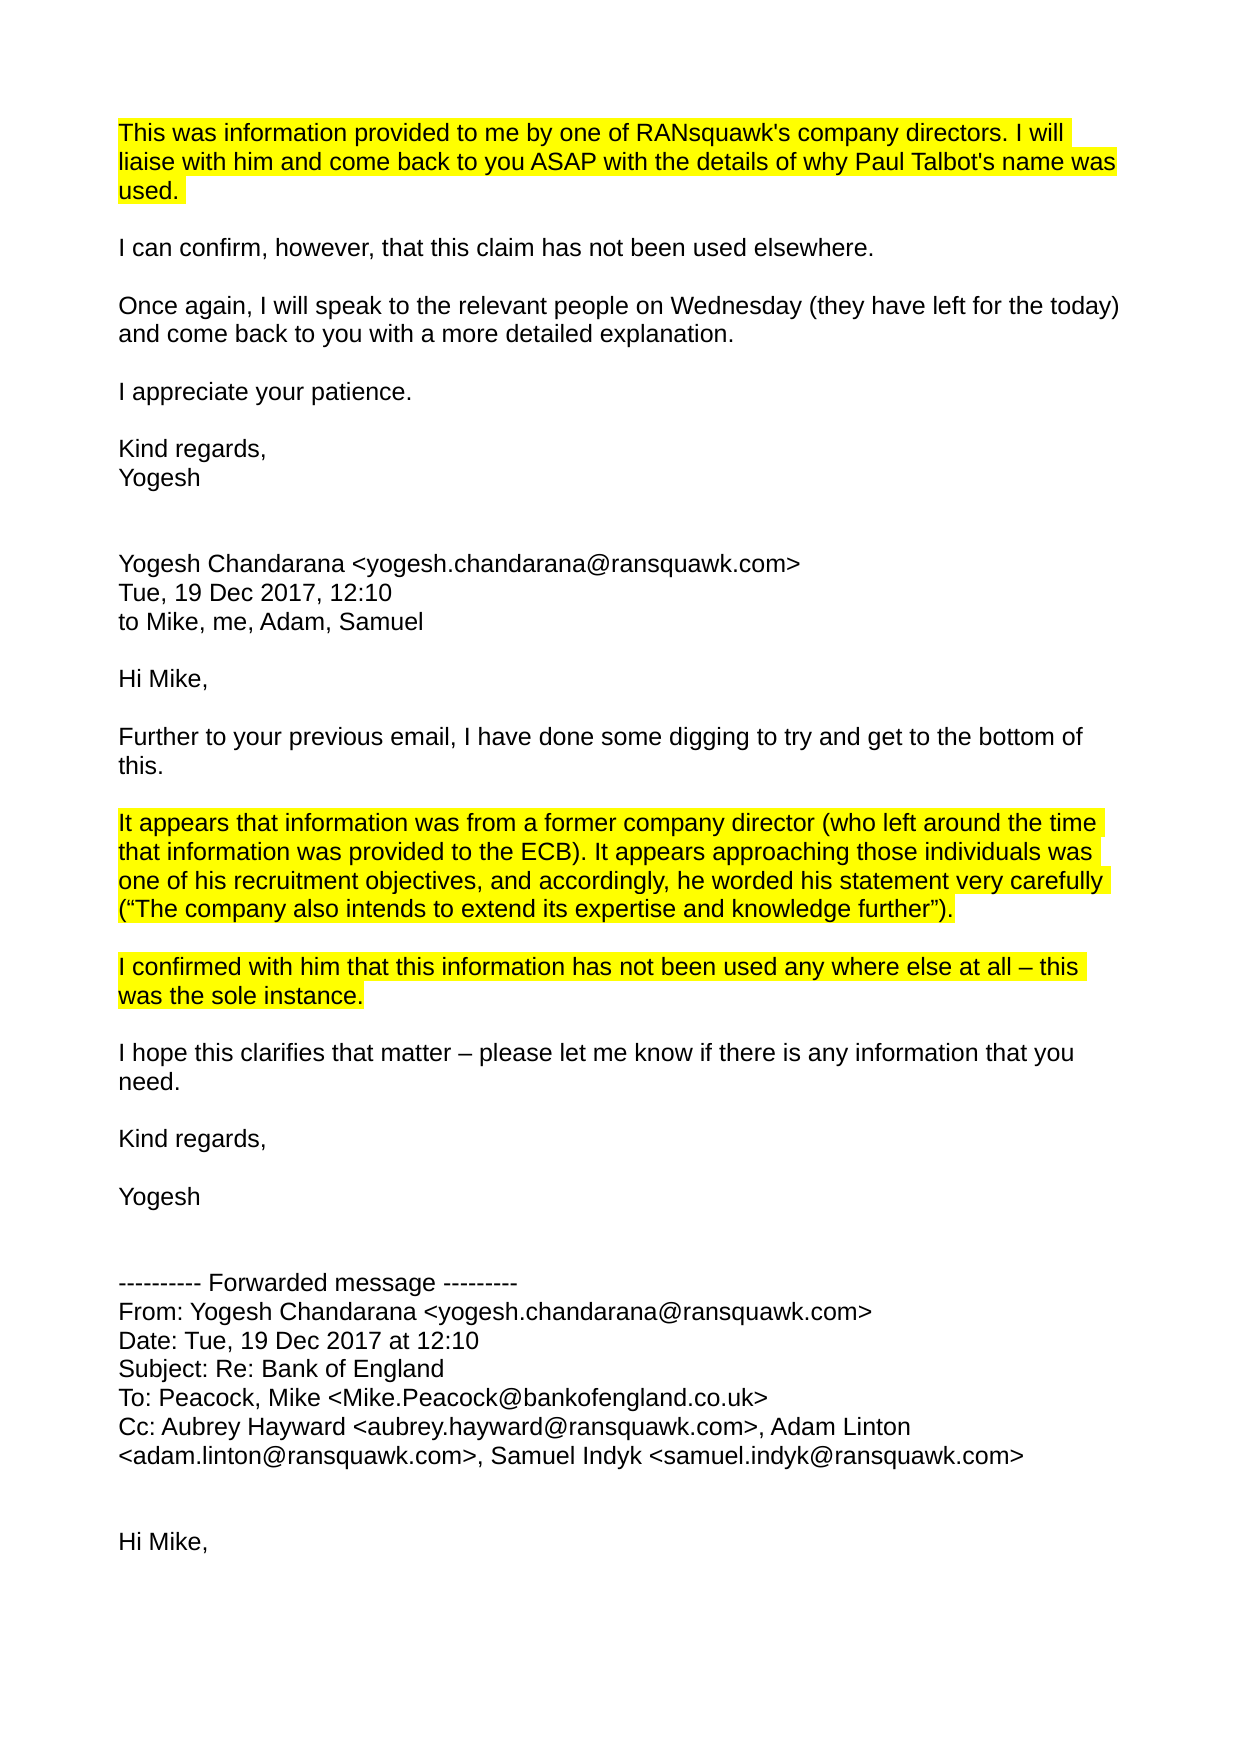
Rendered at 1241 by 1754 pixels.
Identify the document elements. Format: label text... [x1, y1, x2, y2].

text to Mike, me, Adam, Samuel [118, 607, 1122, 636]
text Yogesh [118, 1182, 1122, 1211]
text I appreciate your patience. [118, 377, 1122, 406]
text Yogesh [118, 463, 1122, 492]
text Cc: Aubrey Hayward <aubrey.hayward@ransquawk.com>, Adam Linton <adam.linton@ransquawk.com>, Samuel Indyk <samuel.indyk@ransquawk.com> [118, 1412, 1122, 1469]
text Yogesh Chandarana <yogesh.chandarana@ransquawk.com> [118, 549, 1122, 578]
text I can confirm, however, that this claim has not been used elsewhere. [118, 233, 1122, 262]
text It appears that information was from a former company director (who left around the time that information was provided to the ECB). It appears approaching those individuals was one of his recruitment objectives, and accordingly, he worded his statement very carefully (“The company also intends to extend its expertise and knowledge further”). [118, 808, 1122, 923]
text Subject: Re: Bank of England [118, 1354, 1122, 1383]
text Further to your previous email, I have done some digging to try and get to the bottom of this. [118, 722, 1122, 779]
text Hi Mike, [118, 664, 1122, 693]
text To: Peacock, Mike <Mike.Peacock@bankofengland.co.uk> [118, 1383, 1122, 1412]
text ---------- Forwarded message --------- [118, 1268, 1122, 1297]
text This was information provided to me by one of RANsquawk's company directors. I will liaise with him and come back to you ASAP with the details of why Paul Talbot's name was used. [118, 118, 1122, 204]
text Kind regards, [118, 434, 1122, 463]
text I confirmed with him that this information has not been used any where else at all – this was the sole instance. [118, 952, 1122, 1009]
text From: Yogesh Chandarana <yogesh.chandarana@ransquawk.com> [118, 1297, 1122, 1326]
text Tue, 19 Dec 2017, 12:10 [118, 578, 1122, 607]
text Once again, I will speak to the relevant people on Wednesday (they have left for the today) and come back to you with a more detailed explanation. [118, 291, 1122, 348]
text Date: Tue, 19 Dec 2017 at 12:10 [118, 1326, 1122, 1354]
text Hi Mike, [118, 1527, 1122, 1556]
text Kind regards, [118, 1124, 1122, 1153]
text I hope this clarifies that matter – please let me know if there is any information that you need. [118, 1038, 1122, 1096]
